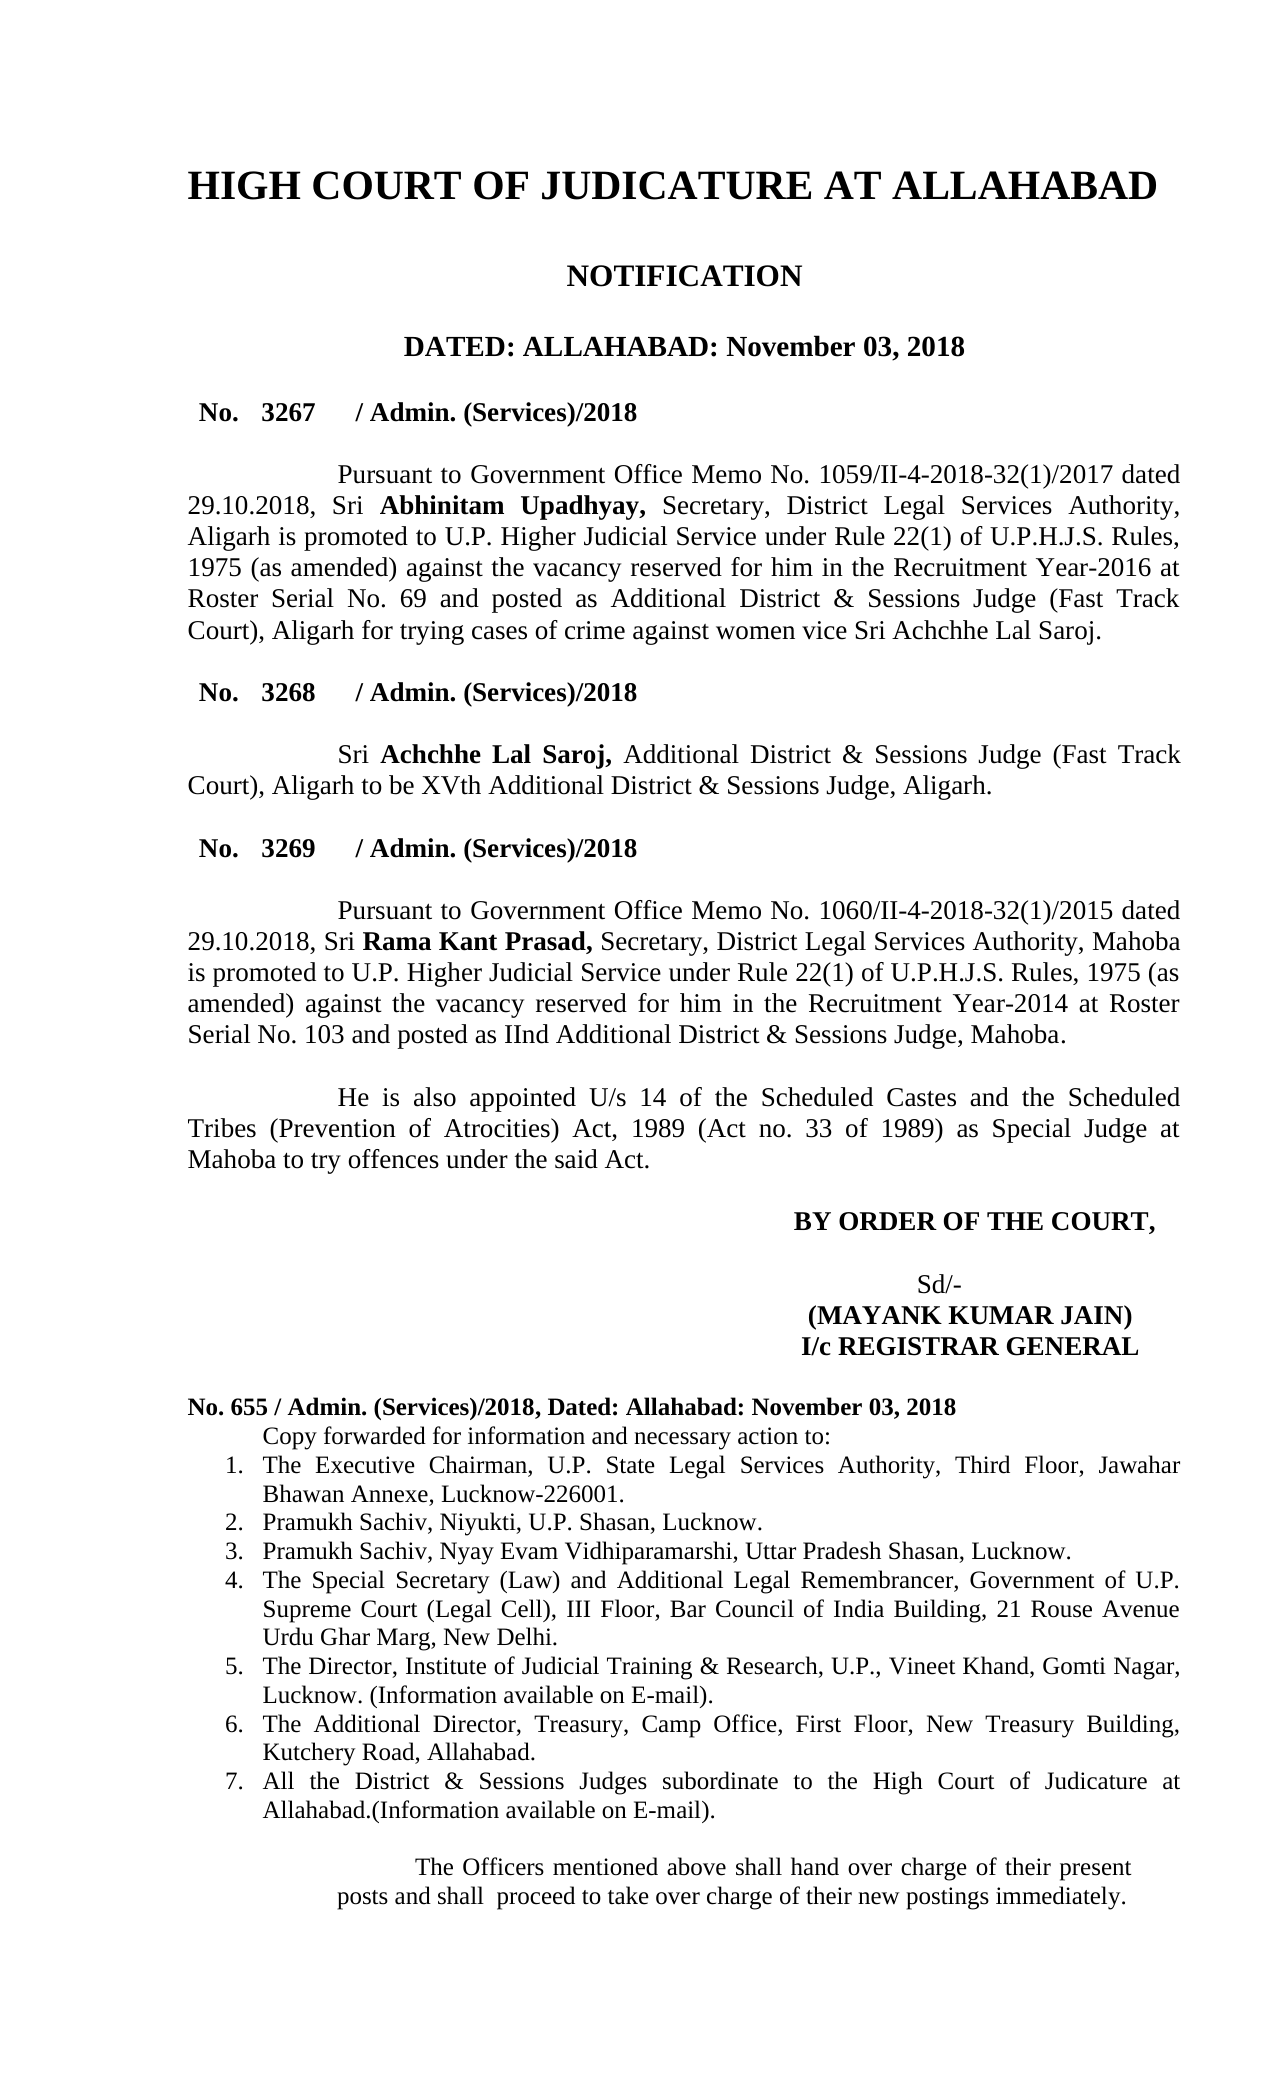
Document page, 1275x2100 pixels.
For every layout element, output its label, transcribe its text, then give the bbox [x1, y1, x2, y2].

text (MAYANK KUMAR JAIN) [187, 1299, 1183, 1330]
table_header 3268 [250, 676, 337, 707]
list The Special Secretary (Law) and Additional Legal Remembrancer, Government of U.P. Supreme Court (Legal Cell), III Floor, Bar Council of India Building, 21 Rouse Avenue Urdu Ghar Marg, New Delhi. [225, 1565, 1181, 1651]
table_header 3267 [250, 396, 337, 427]
text DATED: ALLAHABAD: November 03, 2018 [187, 329, 1181, 362]
text Sd/- [712, 1268, 1181, 1299]
table_header / Admin. (Services)/2018 [338, 832, 737, 863]
table_header No. [188, 832, 250, 863]
text No. 655 / Admin. (Services)/2018, Dated: Allahabad: November 03, 2018 [187, 1392, 1181, 1421]
list The Executive Chairman, U.P. State Legal Services Authority, Third Floor, Jawahar Bhawan Annexe, Lucknow-226001. [225, 1450, 1181, 1507]
text He is also appointed U/s 14 of the Scheduled Castes and the Scheduled Tribes (Prevention of Atrocities) Act, 1989 (Act no. 33 of 1989) as Special Judge at Mahoba to try offences under the said Act. [187, 1081, 1181, 1174]
text BY ORDER OF THE COURT, [562, 1206, 1181, 1237]
table_header 3269 [250, 832, 337, 863]
list Pramukh Sachiv, Niyukti, U.P. Shasan, Lucknow. [225, 1507, 1181, 1536]
list Pramukh Sachiv, Nyay Evam Vidhiparamarshi, Uttar Pradesh Shasan, Lucknow. [225, 1536, 1181, 1565]
table_header / Admin. (Services)/2018 [338, 396, 737, 427]
table_header / Admin. (Services)/2018 [338, 676, 737, 707]
text The Officers mentioned above shall hand over charge of their present posts and shall proceed to take over charge of their new postings immediately. [337, 1852, 1133, 1910]
list The Additional Director, Treasury, Camp Office, First Floor, New Treasury Building, Kutchery Road, Allahabad. [225, 1709, 1181, 1766]
table_header No. [188, 396, 250, 427]
text Pursuant to Government Office Memo No. 1059/II-4-2018-32(1)/2017 dated 29.10.2018, Sri Abhinitam Upadhyay, Secretary, District Legal Services Authority, Aligarh is promoted to U.P. Higher Judicial Service under Rule 22(1) of U.P.H.J.S. Rules, 1975 (as amended) against the vacancy reserved for him in the Recruitment Year-2016 at Roster Serial No. 69 and posted as Additional District & Sessions Judge (Fast Track Court), Aligarh for trying cases of crime against women vice Sri Achchhe Lal Saroj. [187, 458, 1181, 645]
list All the District & Sessions Judges subordinate to the High Court of Judicature at Allahabad.(Information available on E-mail). [225, 1766, 1181, 1824]
list The Director, Institute of Judicial Training & Research, U.P., Vineet Khand, Gomti Nagar, Lucknow. (Information available on E-mail). [225, 1651, 1181, 1709]
subtitle NOTIFICATION [187, 257, 1181, 293]
text I/c REGISTRAR GENERAL [187, 1330, 1183, 1361]
table_header No. [188, 676, 250, 707]
text Sri Achchhe Lal Saroj, Additional District & Sessions Judge (Fast Track Court), Aligarh to be XVth Additional District & Sessions Judge, Aligarh. [187, 738, 1181, 801]
text HIGH COURT OF JUDICATURE AT ALLAHABAD [187, 161, 1181, 209]
text Pursuant to Government Office Memo No. 1060/II-4-2018-32(1)/2015 dated 29.10.2018, Sri Rama Kant Prasad, Secretary, District Legal Services Authority, Mahoba is promoted to U.P. Higher Judicial Service under Rule 22(1) of U.P.H.J.S. Rules, 1975 (as amended) against the vacancy reserved for him in the Recruitment Year-2014 at Roster Serial No. 103 and posted as IInd Additional District & Sessions Judge, Mahoba. [187, 894, 1181, 1050]
text Copy forwarded for information and necessary action to: [187, 1421, 1181, 1450]
